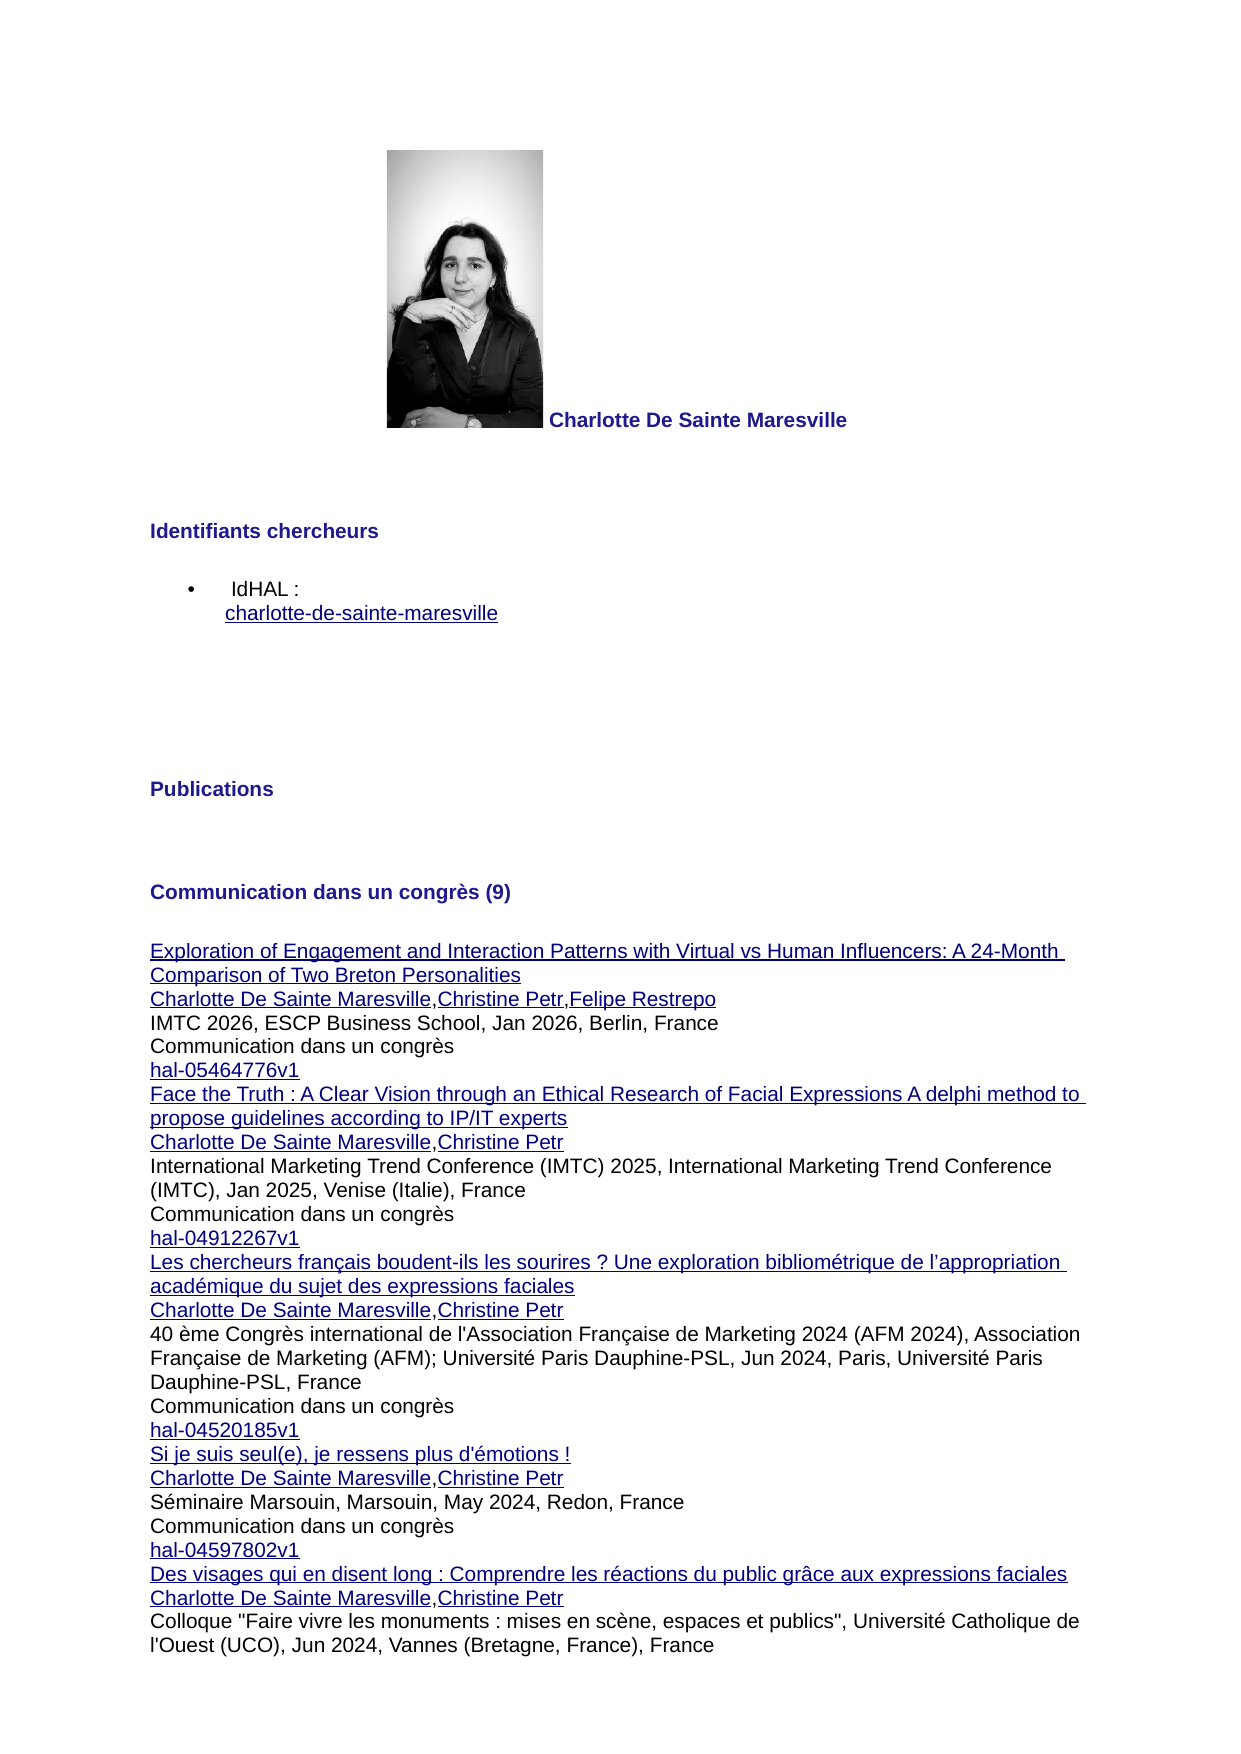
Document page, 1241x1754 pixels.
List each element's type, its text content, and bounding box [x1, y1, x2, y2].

table_cell Si je suis seul(e), je ressens plus d'émotions ! Charlotte De Sainte Maresville,Christine Petr Séminaire Marsouin, Marsouin, May 2024, Redon, France Communication dans un congrès hal-04597802v1 [150, 1442, 1090, 1561]
subtitle Communication dans un congrès (9) [150, 880, 1090, 904]
table_header Exploration of Engagement and Interaction Patterns with Virtual vs Human Influencers: A 24-Month Comparison of Two Breton Personalities Charlotte De Sainte Maresville,Christine Petr,Felipe Restrepo IMTC 2026, ESCP Business School, Jan 2026, Berlin, France Communication dans un congrès hal-05464776v1 [150, 939, 1090, 1082]
list IdHAL : [187, 577, 1090, 601]
table_cell Des visages qui en disent long : Comprendre les réactions du public grâce aux expressions faciales Charlotte De Sainte Maresville,Christine Petr Colloque "Faire vivre les monuments : mises en scène, espaces et publics", Université Catholique de l'Ouest (UCO), Jun 2024, Vannes (Bretagne, France), France [150, 1561, 1090, 1657]
table_cell Face the Truth : A Clear Vision through an Ethical Research of Facial Expressions A delphi method to propose guidelines according to IP/IT experts Charlotte De Sainte Maresville,Christine Petr International Marketing Trend Conference (IMTC) 2025, International Marketing Trend Conference (IMTC), Jan 2025, Venise (Italie), France Communication dans un congrès hal-04912267v1 [150, 1082, 1090, 1250]
subtitle Charlotte De Sainte Maresville [150, 150, 1090, 432]
table_cell Les chercheurs français boudent-ils les sourires ? Une exploration bibliométrique de l’appropriation académique du sujet des expressions faciales Charlotte De Sainte Maresville,Christine Petr 40 ème Congrès international de l'Association Française de Marketing 2024 (AFM 2024), Association Française de Marketing (AFM); Université Paris Dauphine-PSL, Jun 2024, Paris, Université Paris Dauphine-PSL, France Communication dans un congrès hal-04520185v1 [150, 1250, 1090, 1442]
list charlotte-de-sainte-maresville [187, 601, 1090, 625]
subtitle Publications [150, 777, 1090, 801]
subtitle Identifiants chercheurs [150, 519, 1090, 543]
picture [386, 150, 544, 428]
